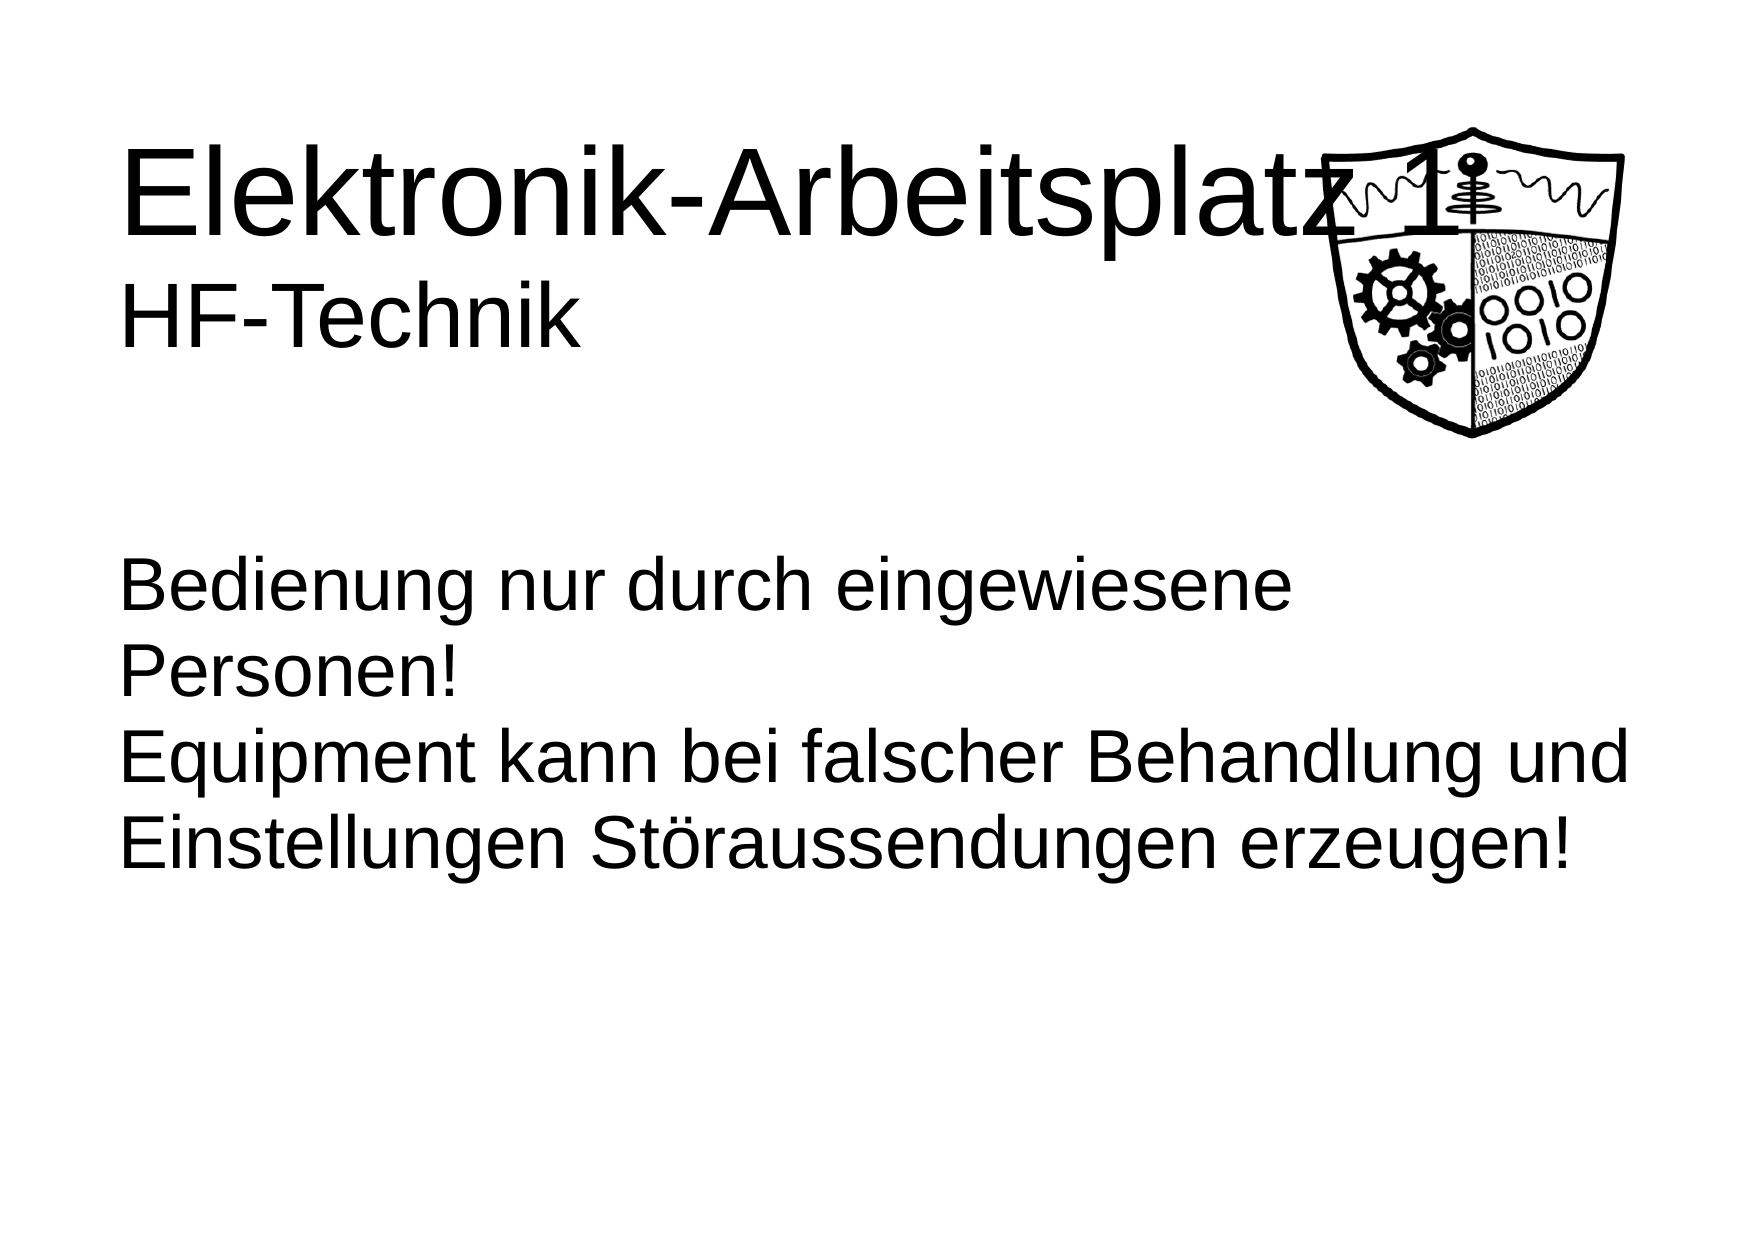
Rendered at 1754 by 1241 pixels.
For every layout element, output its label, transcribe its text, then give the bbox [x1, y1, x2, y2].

picture [1303, 119, 1636, 443]
text HF-Technik [118, 262, 1303, 367]
text Elektronik-Arbeitsplatz 1 [118, 118, 1636, 262]
text Bedienung nur durch eingewiesene Personen! [118, 540, 1636, 712]
text Equipment kann bei falscher Behandlung und Einstellungen Störaussendungen erzeugen! [118, 712, 1636, 885]
